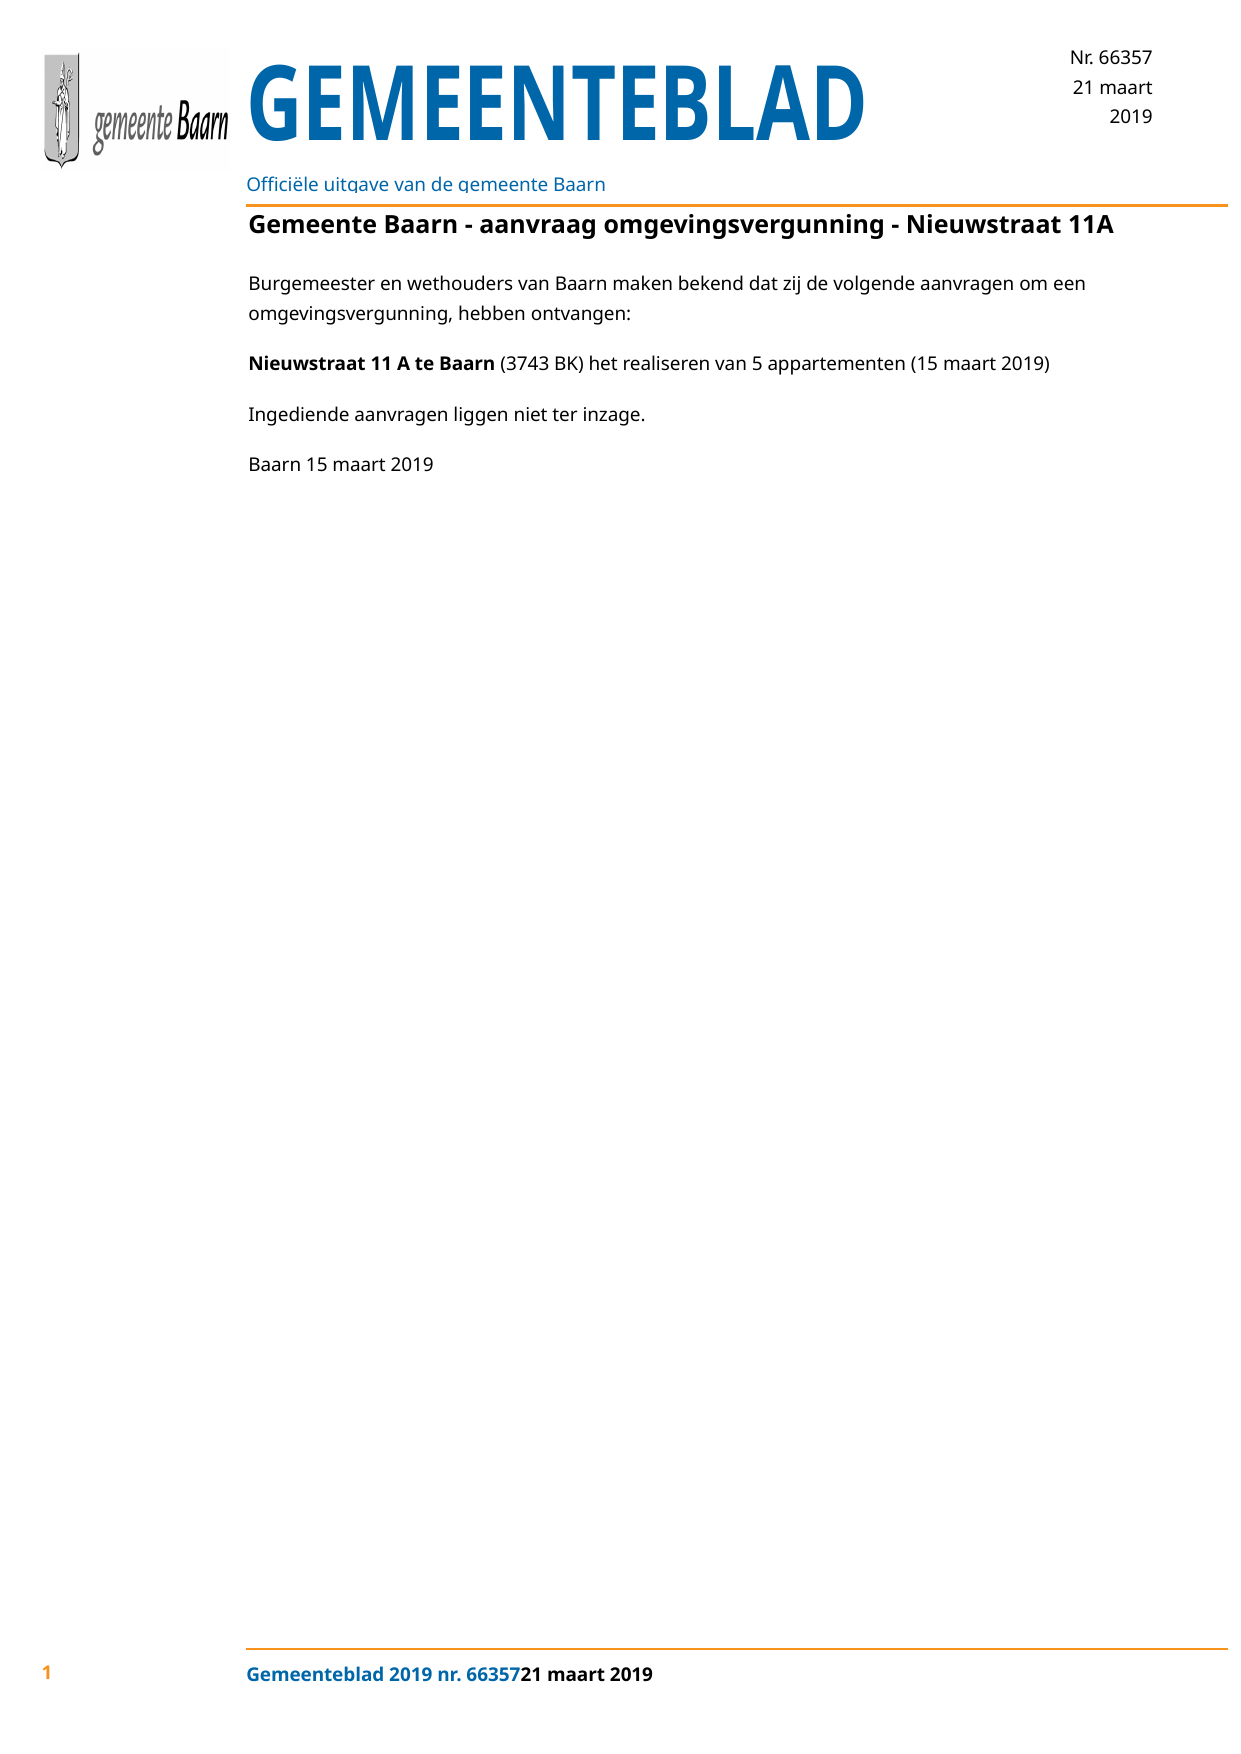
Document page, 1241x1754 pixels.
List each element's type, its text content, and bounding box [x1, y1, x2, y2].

text Baarn 15 maart 2019 [248, 451, 1152, 477]
picture [41, 47, 231, 172]
text Burgemeester en wethouders van Baarn maken bekend dat zij de volgende aanvragen om een omgevingsvergunning, hebben ontvangen: [248, 270, 1152, 326]
text Ingediende aanvragen liggen niet ter inzage. [248, 401, 1152, 426]
text Nieuwstraat 11 A te Baarn (3743 BK) het realiseren van 5 appartementen (15 maart 2019) [248, 350, 1152, 376]
text Gemeente Baarn - aanvraag omgevingsvergunning - Nieuwstraat 11A [248, 207, 1152, 241]
